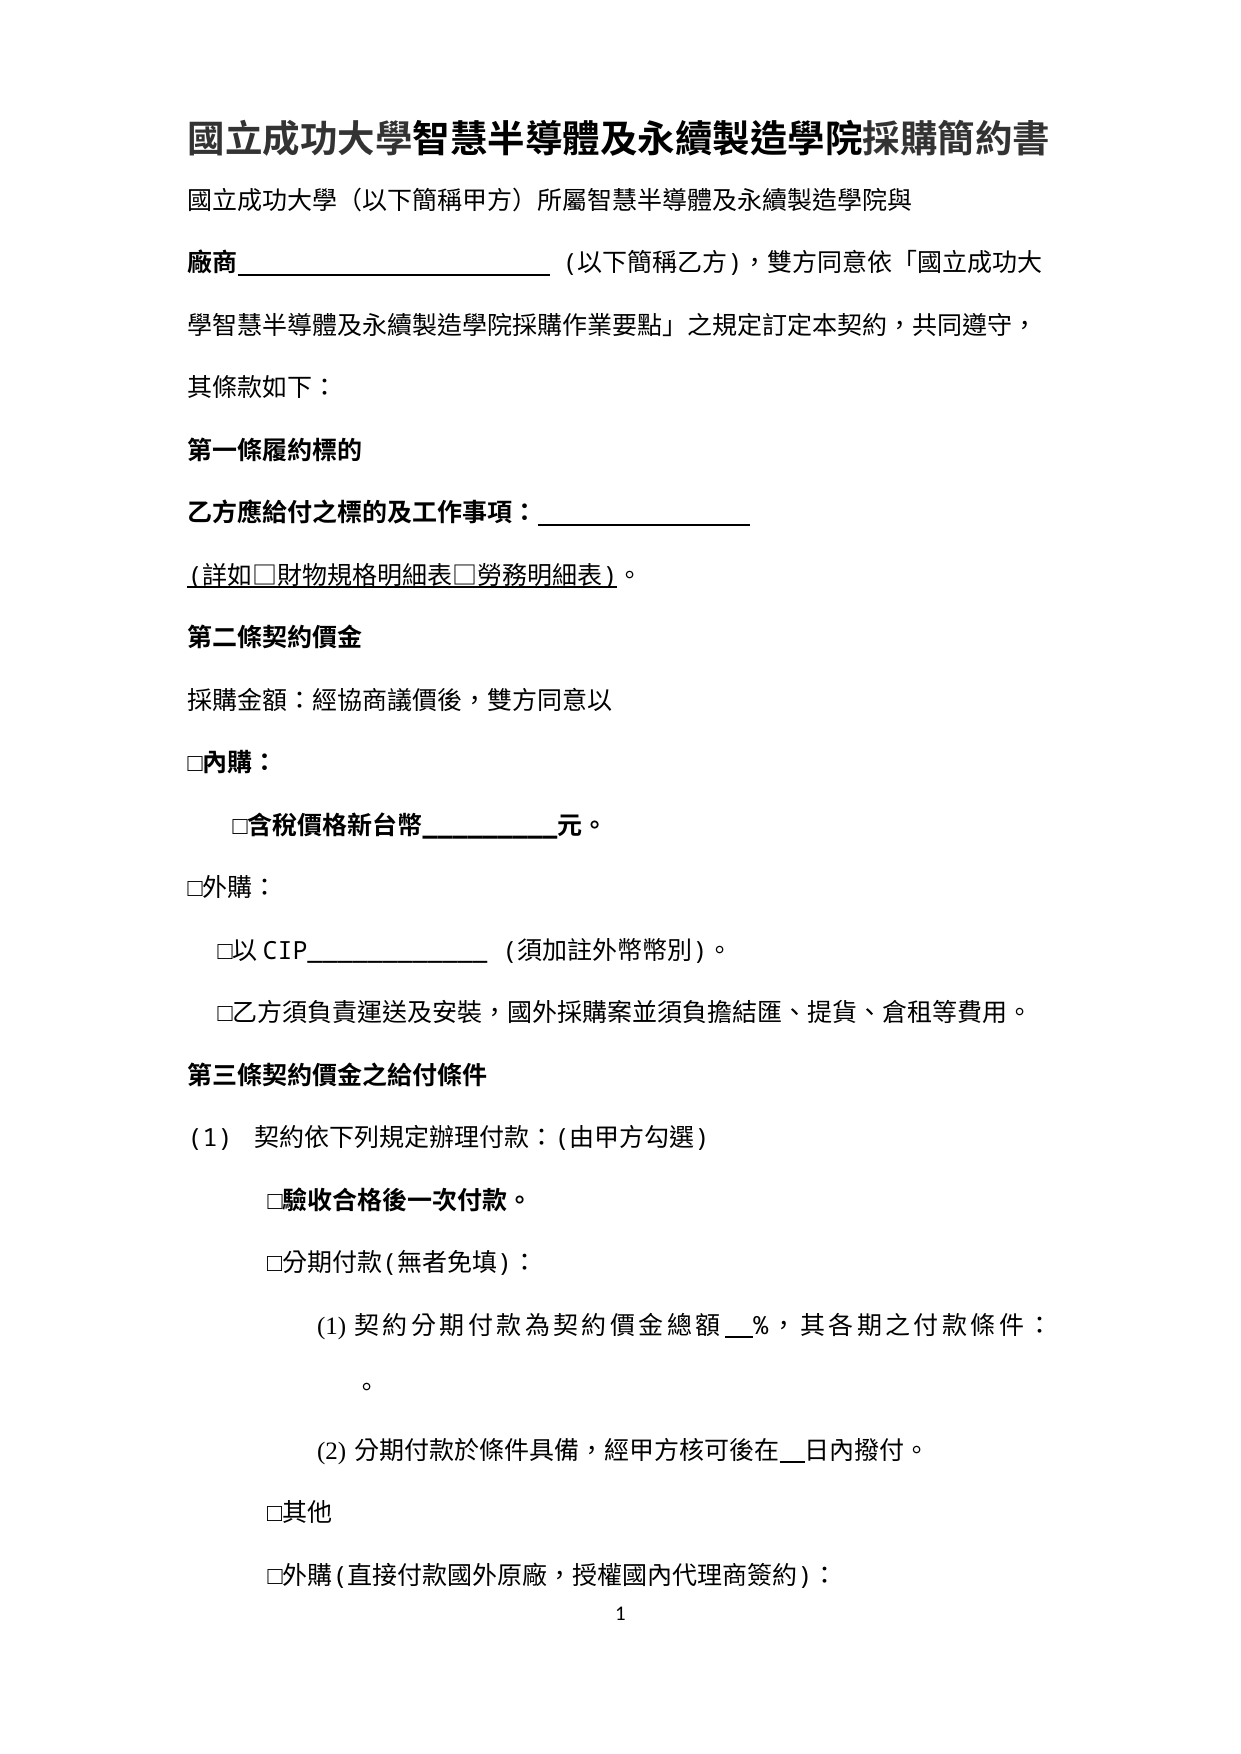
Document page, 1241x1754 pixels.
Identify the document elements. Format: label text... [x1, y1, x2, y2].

list 分期付款於條件具備，經甲方核可後在 日內撥付。 [317, 1407, 1053, 1469]
text 國立成功大學智慧半導體及永續製造學院採購簡約書 [187, 94, 1053, 157]
text (詳如□財物規格明細表□勞務明細表)。 [187, 532, 1053, 594]
text □內購： [187, 719, 1053, 782]
text 第二條契約價金 [187, 594, 1053, 657]
text 第一條履約標的 [187, 407, 1053, 469]
text 乙方應給付之標的及工作事項： [187, 469, 1053, 532]
text 第三條契約價金之給付條件 [187, 1032, 1053, 1094]
text □外購(直接付款國外原廠，授權國內代理商簽約)： [262, 1532, 1053, 1594]
text 採購金額：經協商議價後，雙方同意以 [187, 657, 1053, 719]
text □驗收合格後一次付款。 [267, 1157, 1053, 1219]
text □以CIP____________ (須加註外幣幣別)。 [187, 907, 1053, 969]
text □外購： [187, 844, 1053, 907]
text □分期付款(無者免填)： [267, 1219, 1053, 1282]
list 契約分期付款為契約價金總額 %，其各期之付款條件： 。 [317, 1282, 1053, 1407]
text □其他 [267, 1469, 1053, 1532]
text □乙方須負責運送及安裝，國外採購案並須負擔結匯、提貨、倉租等費用。 [187, 969, 1053, 1032]
list 契約依下列規定辦理付款：(由甲方勾選) [187, 1094, 1053, 1157]
text □含稅價格新台幣_________元。 [187, 782, 1053, 844]
text 廠商 (以下簡稱乙方)，雙方同意依「國立成功大學智慧半導體及永續製造學院採購作業要點」之規定訂定本契約，共同遵守，其條款如下： [187, 219, 1053, 407]
text 國立成功大學（以下簡稱甲方）所屬智慧半導體及永續製造學院與 [187, 157, 1053, 219]
